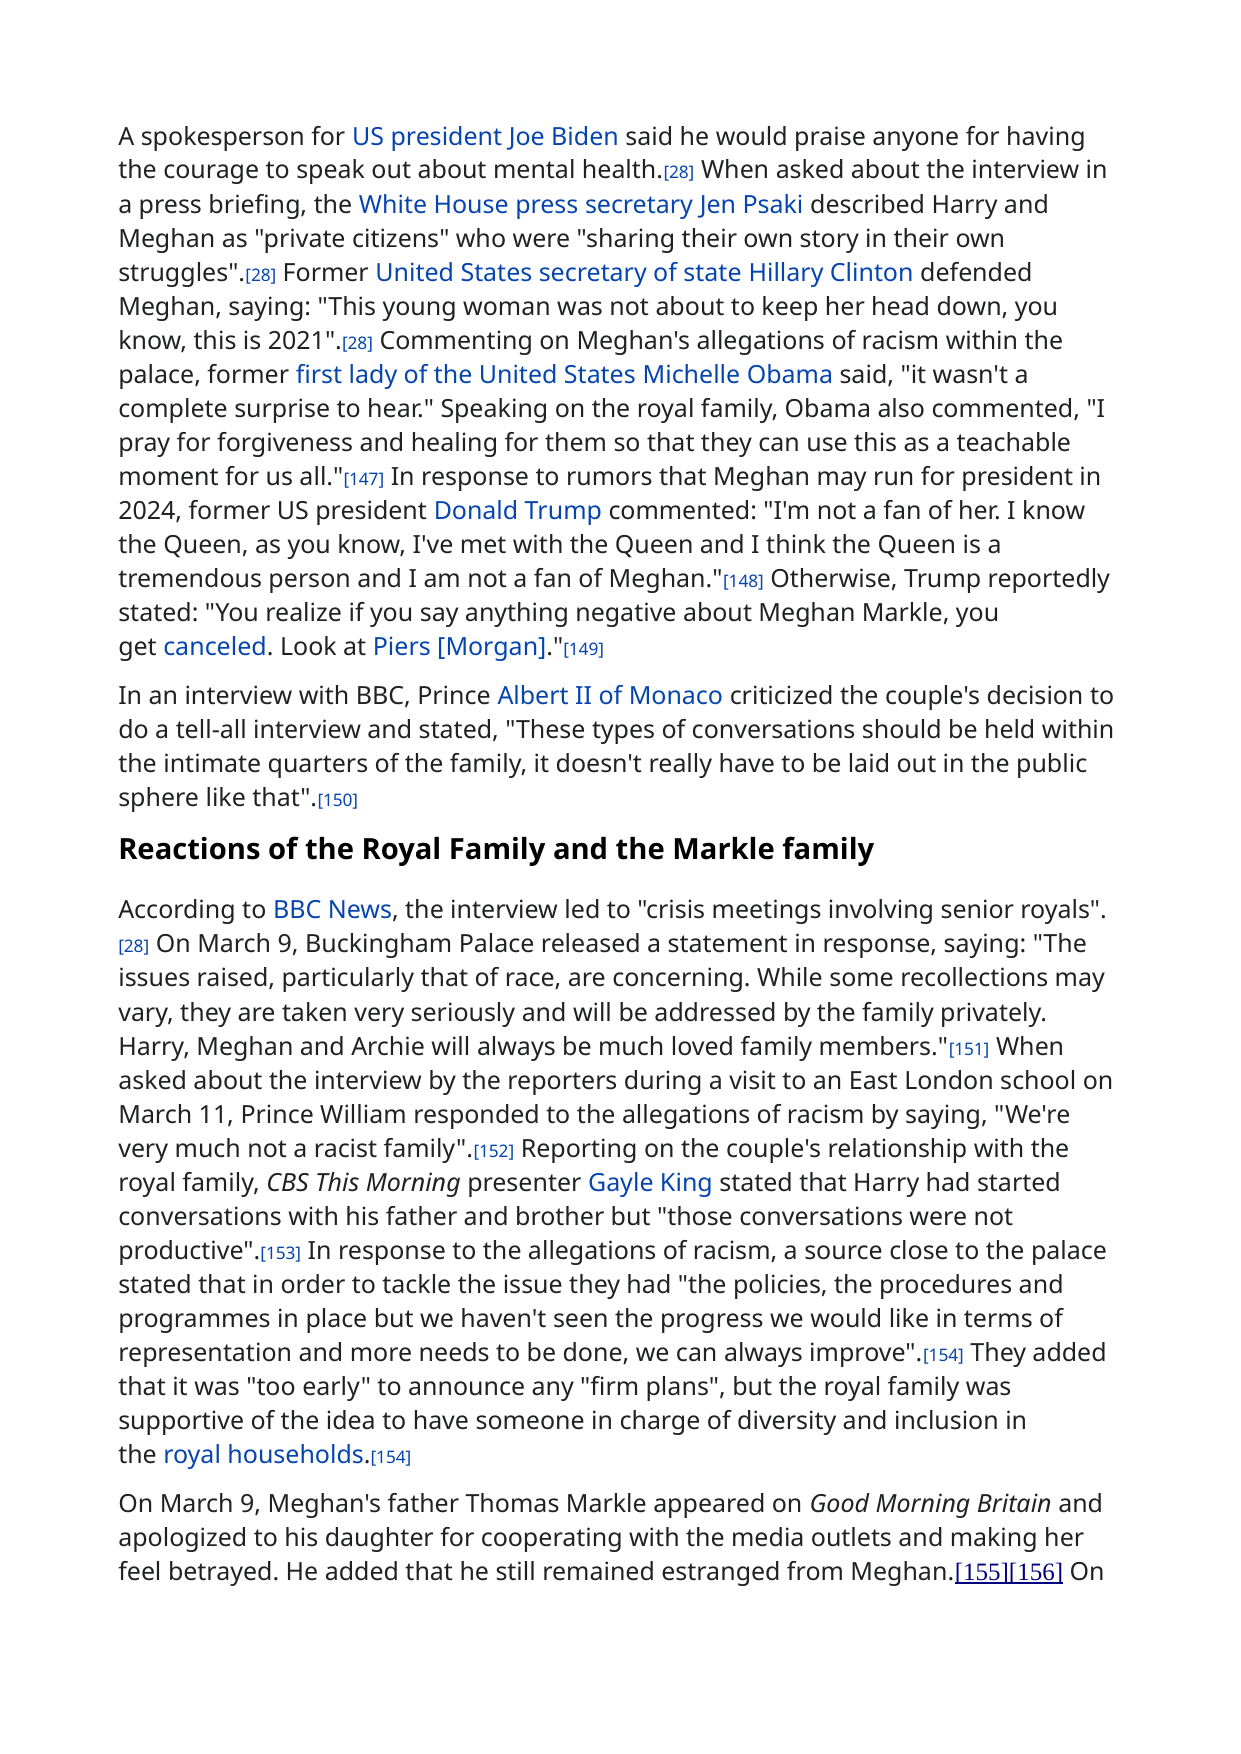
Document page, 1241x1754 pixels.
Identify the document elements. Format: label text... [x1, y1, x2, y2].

text A spokesperson for US president Joe Biden said he would praise anyone for having the courage to speak out about mental health.[28] When asked about the interview in a press briefing, the White House press secretary Jen Psaki described Harry and Meghan as "private citizens" who were "sharing their own story in their own struggles".[28] Former United States secretary of state Hillary Clinton defended Meghan, saying: "This young woman was not about to keep her head down, you know, this is 2021".[28] Commenting on Meghan's allegations of racism within the palace, former first lady of the United States Michelle Obama said, "it wasn't a complete surprise to hear." Speaking on the royal family, Obama also commented, "I pray for forgiveness and healing for them so that they can use this as a teachable moment for us all."[147] In response to rumors that Meghan may run for president in 2024, former US president Donald Trump commented: "I'm not a fan of her. I know the Queen, as you know, I've met with the Queen and I think the Queen is a tremendous person and I am not a fan of Meghan."[148] Otherwise, Trump reportedly stated: "You realize if you say anything negative about Meghan Markle, you get canceled. Look at Piers [Morgan]."[149] [118, 118, 1122, 663]
subtitle Reactions of the Royal Family and the Markle family [118, 828, 1122, 868]
text According to BBC News, the interview led to "crisis meetings involving senior royals".[28] On March 9, Buckingham Palace released a statement in response, saying: "The issues raised, particularly that of race, are concerning. While some recollections may vary, they are taken very seriously and will be addressed by the family privately. Harry, Meghan and Archie will always be much loved family members."[151] When asked about the interview by the reporters during a visit to an East London school on March 11, Prince William responded to the allegations of racism by saying, "We're very much not a racist family".[152] Reporting on the couple's relationship with the royal family, CBS This Morning presenter Gayle King stated that Harry had started conversations with his father and brother but "those conversations were not productive".[153] In response to the allegations of racism, a source close to the palace stated that in order to tackle the issue they had "the policies, the procedures and programmes in place but we haven't seen the progress we would like in terms of representation and more needs to be done, we can always improve".[154] They added that it was "too early" to announce any "firm plans", but the royal family was supportive of the idea to have someone in charge of diversity and inclusion in the royal households.[154] [118, 892, 1122, 1471]
text In an interview with BBC, Prince Albert II of Monaco criticized the couple's decision to do a tell-all interview and stated, "These types of conversations should be held within the intimate quarters of the family, it doesn't really have to be laid out in the public sphere like that".[150] [118, 678, 1122, 814]
text On March 9, Meghan's father Thomas Markle appeared on Good Morning Britain and apologized to his daughter for cooperating with the media outlets and making her feel betrayed. He added that he still remained estranged from Meghan.[155][156] On [118, 1486, 1122, 1588]
